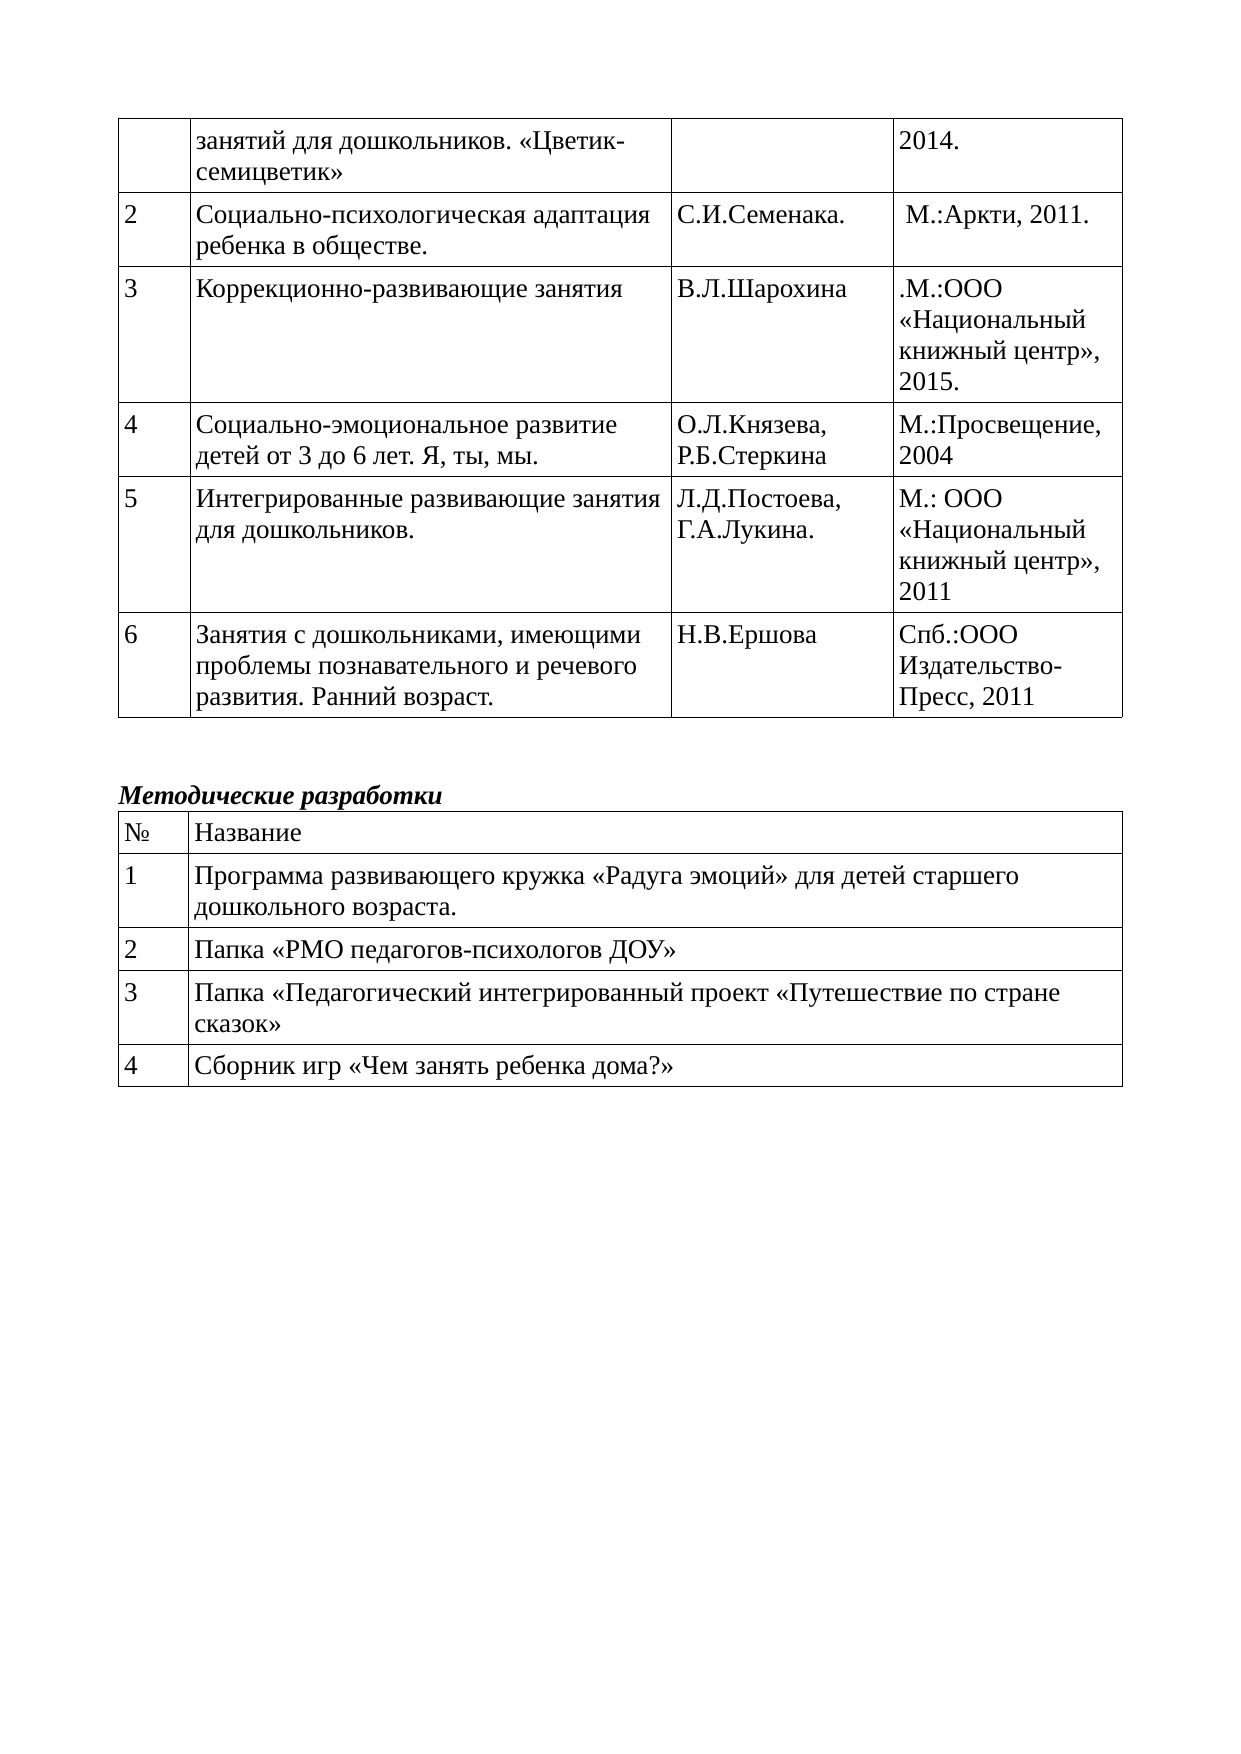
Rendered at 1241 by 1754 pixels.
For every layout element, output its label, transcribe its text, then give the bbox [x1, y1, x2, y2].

table_cell 3 [119, 971, 188, 1044]
table_cell Интегрированные развивающие занятия для дошкольников. [191, 477, 671, 612]
table_cell О.Л.Князева, Р.Б.Стеркина [672, 403, 893, 476]
table_cell 2 [119, 928, 188, 970]
table_cell Папка «Педагогический интегрированный проект «Путешествие по стране сказок» [189, 971, 1122, 1044]
table_cell 4 [119, 403, 190, 476]
table_cell М.:Аркти, 2011. [894, 193, 1122, 266]
table_cell [672, 119, 893, 192]
table_header № [119, 812, 188, 853]
table_cell М.: ООО «Национальный книжный центр», 2011 [894, 477, 1122, 612]
table_cell 4 [119, 1045, 188, 1086]
table_cell Папка «РМО педагогов-психологов ДОУ» [189, 928, 1122, 970]
table_cell 6 [119, 613, 190, 717]
table_cell М.:Просвещение, 2004 [894, 403, 1122, 476]
table_cell Сборник игр «Чем занять ребенка дома?» [189, 1045, 1122, 1086]
table_cell Л.Д.Постоева, Г.А.Лукина. [672, 477, 893, 612]
table_cell 3 [119, 267, 190, 402]
table_cell 2 [119, 193, 190, 266]
text Методические разработки [118, 779, 1122, 811]
table_cell Спб.:ООО Издательство-Пресс, 2011 [894, 613, 1122, 717]
table_cell В.Л.Шарохина [672, 267, 893, 402]
table_cell Занятия с дошкольниками, имеющими проблемы познавательного и речевого развития. Ранний возраст. [191, 613, 671, 717]
table_cell занятий для дошкольников. «Цветик-семицветик» [191, 119, 671, 192]
table_cell Коррекционно-развивающие занятия [191, 267, 671, 402]
table_cell Социально-эмоциональное развитие детей от 3 до 6 лет. Я, ты, мы. [191, 403, 671, 476]
table_header Название [189, 812, 1122, 853]
table_cell Н.В.Ершова [672, 613, 893, 717]
table_cell С.И.Семенака. [672, 193, 893, 266]
table_cell .М.:ООО «Национальный книжный центр», 2015. [894, 267, 1122, 402]
table_cell [119, 119, 190, 192]
table_cell Программа развивающего кружка «Радуга эмоций» для детей старшего дошкольного возраста. [189, 854, 1122, 927]
table_cell 2014. [894, 119, 1122, 192]
table_cell Социально-психологическая адаптация ребенка в обществе. [191, 193, 671, 266]
table_cell 5 [119, 477, 190, 612]
table_cell 1 [119, 854, 188, 927]
